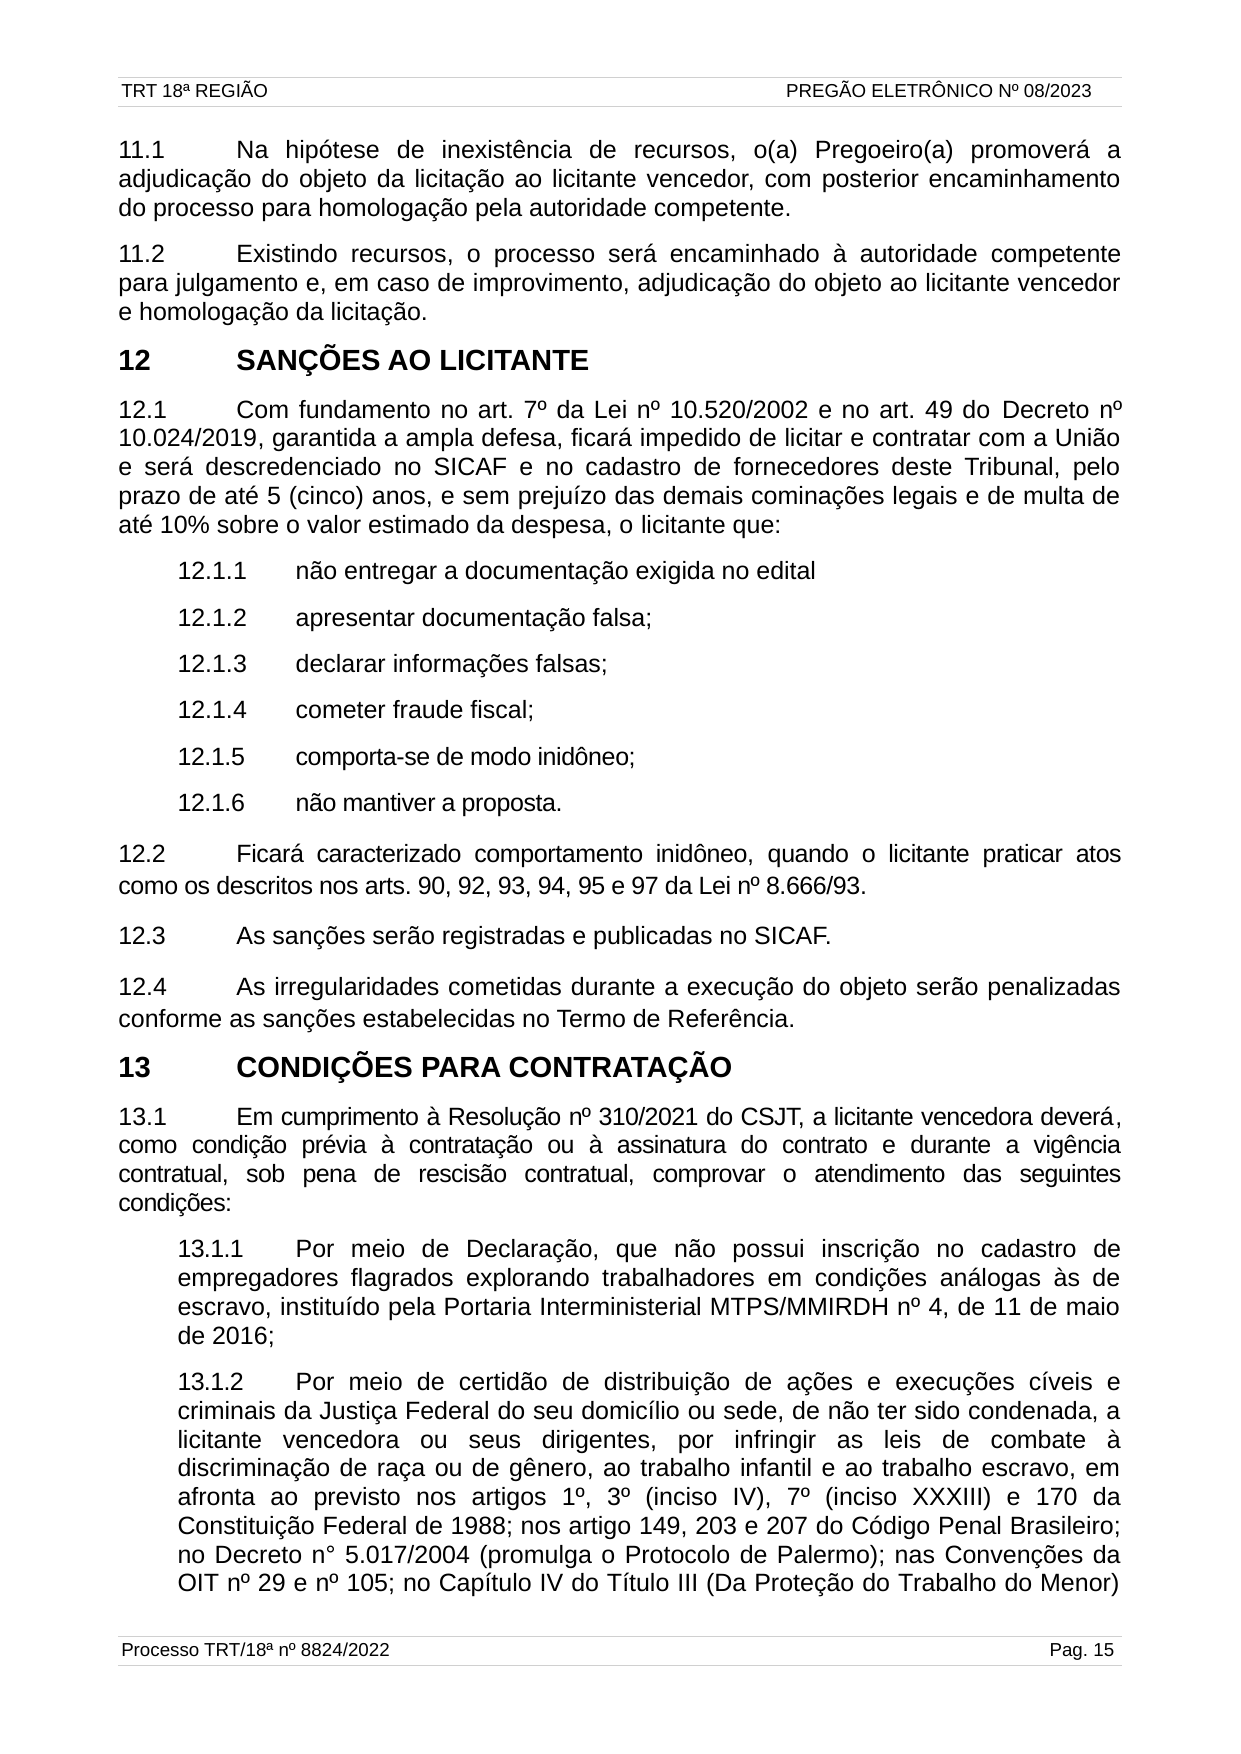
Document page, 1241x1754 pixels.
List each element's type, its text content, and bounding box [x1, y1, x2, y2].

text 13 CONDIÇÕES PARA CONTRATAÇÃO [118, 1051, 1122, 1084]
text 12.1.2 apresentar documentação falsa; [177, 603, 1122, 631]
list 12.4 As irregularidades cometidas durante a execução do objeto serão penalizadas conforme as sanções estabelecidas no Termo de Referência. [118, 968, 1122, 1033]
text 12.1.1 não entregar a documentação exigida no edital [177, 556, 1122, 585]
text 13.1.1 Por meio de Declaração, que não possui inscrição no cadastro de empregadores flagrados explorando trabalhadores em condições análogas às de escravo, instituído pela Portaria Interministerial MTPS/MMIRDH nº 4, de 11 de maio de 2016; [177, 1234, 1122, 1349]
text 12.1.3 declarar informações falsas; [177, 649, 1122, 678]
text 13.1 Em cumprimento à Resolução nº 310/2021 do CSJT, a licitante vencedora deverá, como condição prévia à contratação ou à assinatura do contrato e durante a vigência contratual, sob pena de rescisão contratual, comprovar o atendimento das seguintes condições: [118, 1102, 1122, 1217]
text 12 SANÇÕES AO LICITANTE [118, 343, 1122, 377]
text 12.1.4 cometer fraude fiscal; [177, 696, 1122, 724]
text 12.1 Com fundamento no art. 7º da Lei nº 10.520/2002 e no art. 49 do Decreto nº 10.024/2019, garantida a ampla defesa, ficará impedido de licitar e contratar com a União e será descredenciado no SICAF e no cadastro de fornecedores deste Tribunal, pelo prazo de até 5 (cinco) anos, e sem prejuízo das demais cominações legais e de multa de até 10% sobre o valor estimado da despesa, o licitante que: [118, 395, 1122, 538]
list 12.1.6 não mantiver a proposta. [177, 788, 1122, 817]
text 11.1 Na hipótese de inexistência de recursos, o(a) Pregoeiro(a) promoverá a adjudicação do objeto da licitação ao licitante vencedor, com posterior encaminhamento do processo para homologação pela autoridade competente. [118, 136, 1122, 222]
text 13.1.2 Por meio de certidão de distribuição de ações e execuções cíveis e criminais da Justiça Federal do seu domicílio ou sede, de não ter sido condenada, a licitante vencedora ou seus dirigentes, por infringir as leis de combate à discriminação de raça ou de gênero, ao trabalho infantil e ao trabalho escravo, em afronta ao previsto nos artigos 1º, 3º (inciso IV), 7º (inciso XXXIII) e 170 da Constituição Federal de 1988; nos artigo 149, 203 e 207 do Código Penal Brasileiro; no Decreto n° 5.017/2004 (promulga o Protocolo de Palermo); nas Convenções da OIT nº 29 e nº 105; no Capítulo IV do Título III (Da Proteção do Trabalho do Menor) [177, 1367, 1122, 1597]
list 12.1.5 comporta-se de modo inidôneo; [177, 742, 1122, 771]
text 12.2 Ficará caracterizado comportamento inidôneo, quando o licitante praticar atos como os descritos nos arts. 90, 92, 93, 94, 95 e 97 da Lei nº 8.666/93. [118, 835, 1122, 900]
text 12.3 As sanções serão registradas e publicadas no SICAF. [118, 918, 1122, 950]
text 11.2 Existindo recursos, o processo será encaminhado à autoridade competente para julgamento e, em caso de improvimento, adjudicação do objeto ao licitante vencedor e homologação da licitação. [118, 239, 1122, 326]
